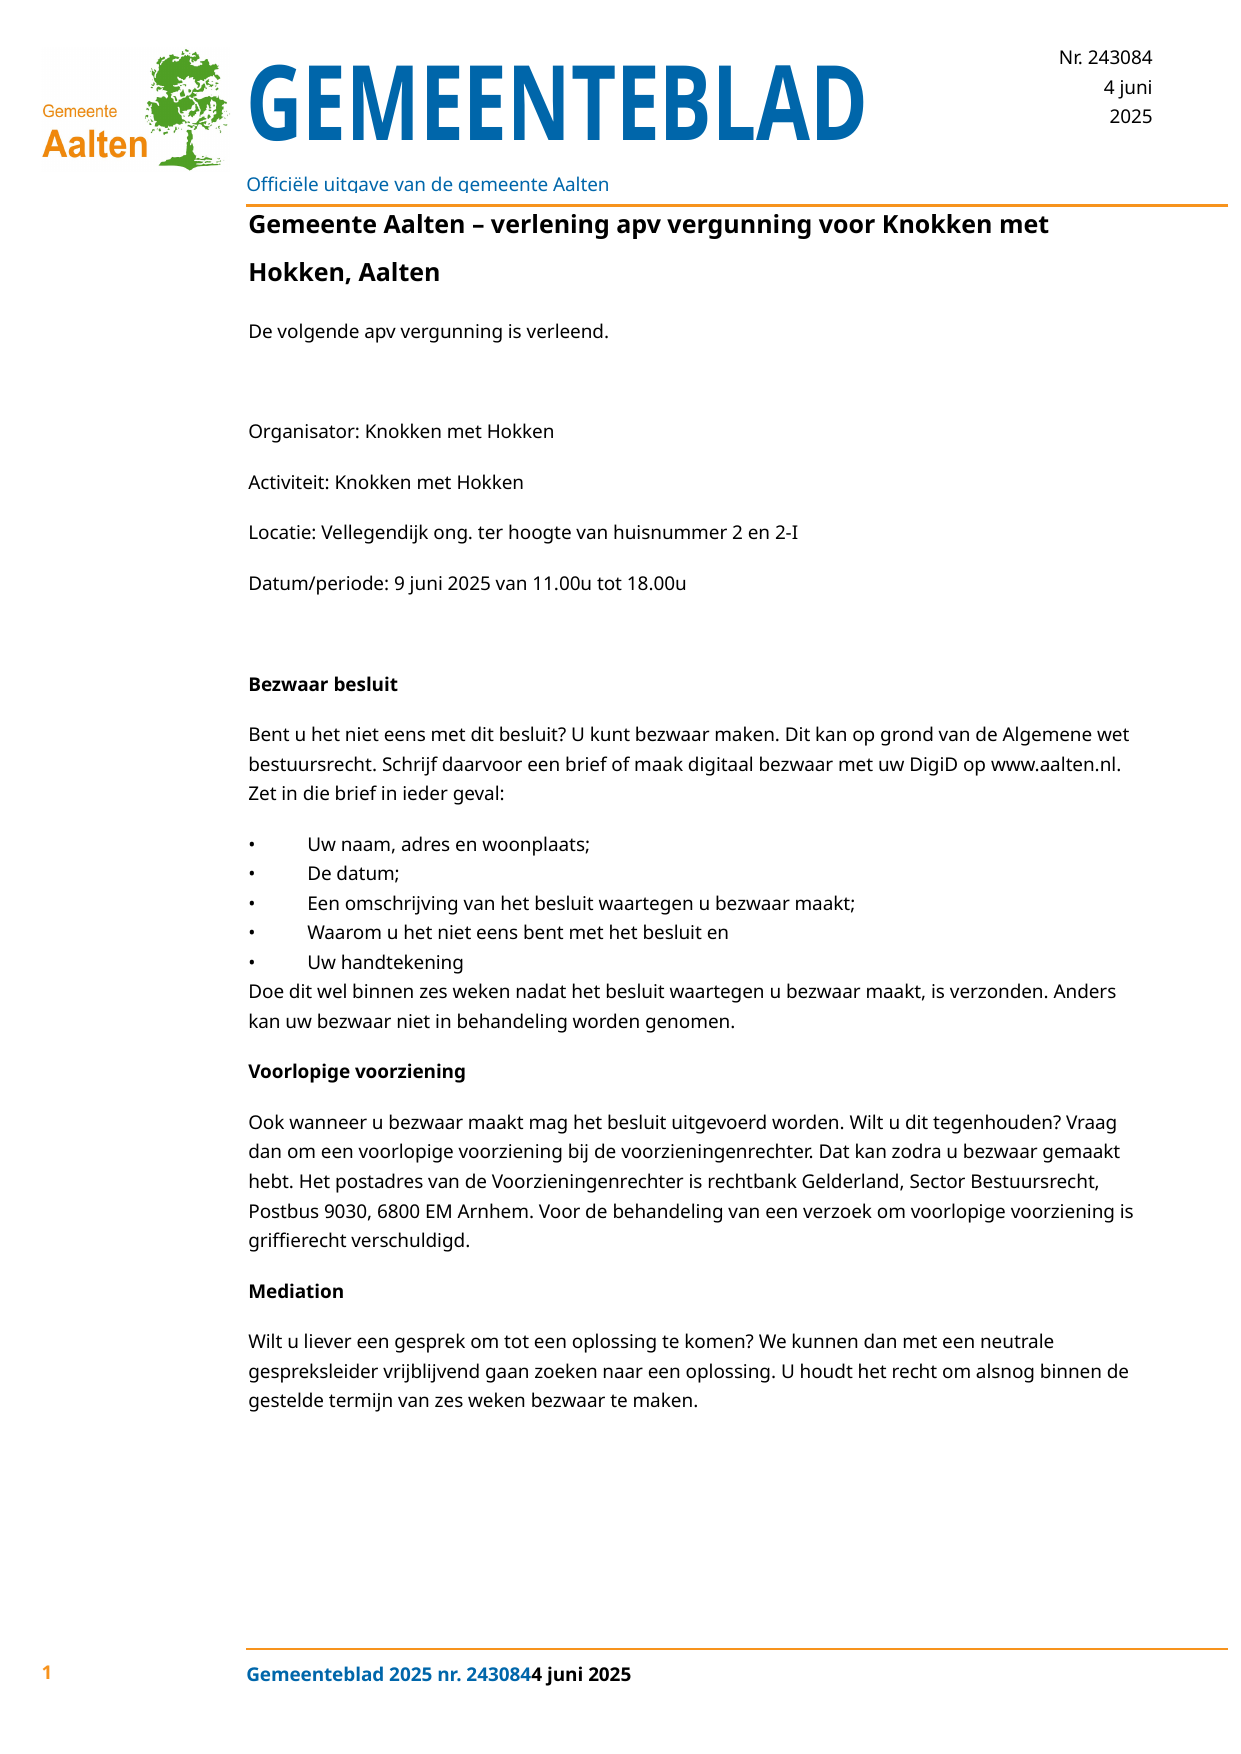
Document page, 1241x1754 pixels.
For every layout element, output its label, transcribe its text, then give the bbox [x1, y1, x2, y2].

text Doe dit wel binnen zes weken nadat het besluit waartegen u bezwaar maakt, is verzonden. Anders kan uw bezwaar niet in behandeling worden genomen. [248, 979, 1152, 1034]
text Bent u het niet eens met dit besluit? U kunt bezwaar maken. Dit kan op grond van de Algemene wet bestuursrecht. Schrijf daarvoor een brief of maak digitaal bezwaar met uw DigiD op www.aalten.nl. Zet in die brief in ieder geval: [248, 721, 1152, 806]
text Activiteit: Knokken met Hokken [248, 469, 1152, 495]
list Een omschrijving van het besluit waartegen u bezwaar maakt; [248, 890, 1152, 916]
text Organisator: Knokken met Hokken [248, 419, 1152, 444]
text De volgende apv vergunning is verleend. [248, 318, 1152, 344]
text Voorlopige voorziening [248, 1059, 1152, 1084]
text Mediation [248, 1278, 1152, 1304]
list Uw naam, adres en woonplaats; [248, 831, 1152, 857]
list De datum; [248, 860, 1152, 886]
text Bezwaar besluit [248, 671, 1152, 697]
list Uw handtekening [248, 949, 1152, 975]
text Gemeente Aalten – verlening apv vergunning voor Knokken met Hokken, Aalten [248, 207, 1152, 288]
picture [41, 47, 231, 172]
text Datum/periode: 9 juni 2025 van 11.00u tot 18.00u [248, 570, 1152, 596]
text Locatie: Vellegendijk ong. ter hoogte van huisnummer 2 en 2-I [248, 519, 1152, 545]
list Waarom u het niet eens bent met het besluit en [248, 919, 1152, 945]
text Wilt u liever een gesprek om tot een oplossing te komen? We kunnen dan met een neutrale gespreksleider vrijblijvend gaan zoeken naar een oplossing. U houdt het recht om alsnog binnen de gestelde termijn van zes weken bezwaar te maken. [248, 1328, 1152, 1413]
text Ook wanneer u bezwaar maakt mag het besluit uitgevoerd worden. Wilt u dit tegenhouden? Vraag dan om een voorlopige voorziening bij de voorzieningenrechter. Dat kan zodra u bezwaar gemaakt hebt. Het postadres van de Voorzieningenrechter is rechtbank Gelderland, Sector Bestuursrecht, Postbus 9030, 6800 EM Arnhem. Voor de behandeling van een verzoek om voorlopige voorziening is griffierecht verschuldigd. [248, 1109, 1152, 1253]
